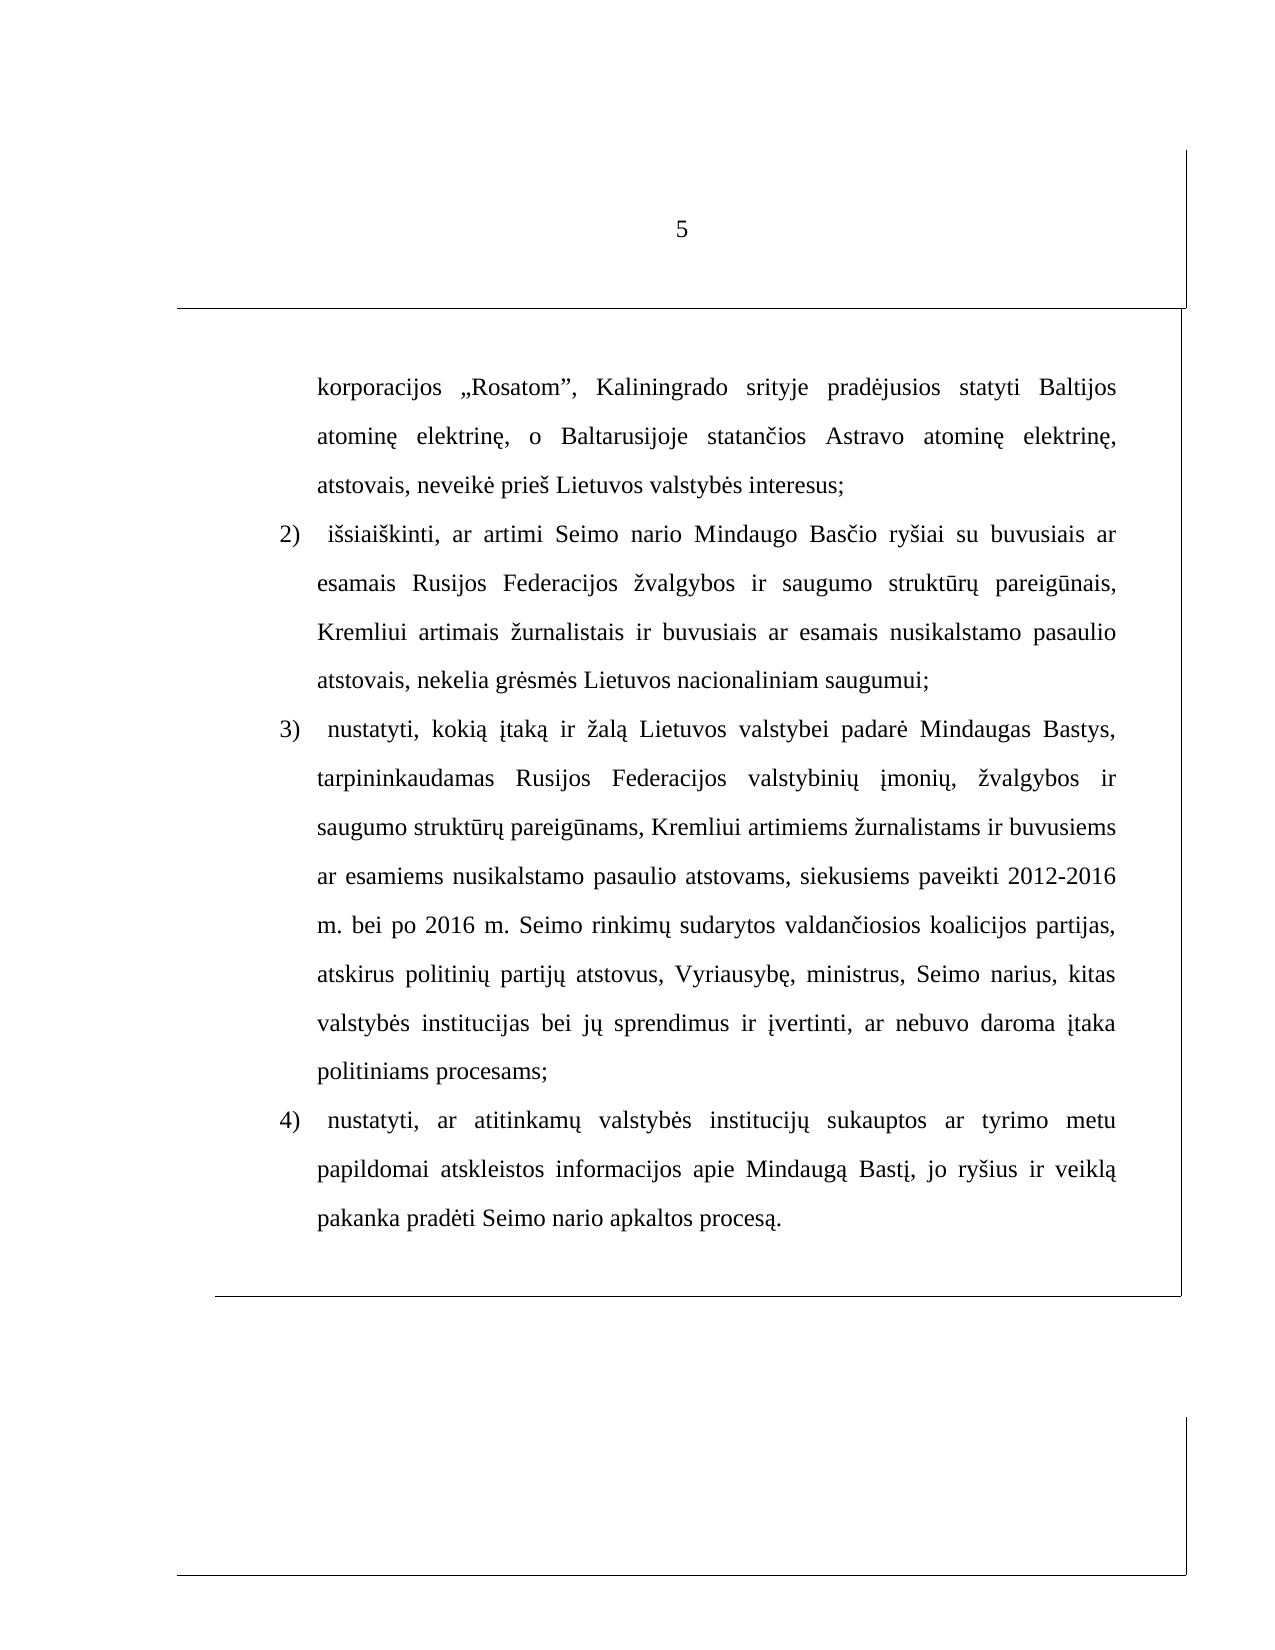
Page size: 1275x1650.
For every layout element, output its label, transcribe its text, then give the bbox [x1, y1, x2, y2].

text 2) išsiaiškinti, ar artimi Seimo nario Mindaugo Basčio ryšiai su buvusiais ar esamais Rusijos Federacijos žvalgybos ir saugumo struktūrų pareigūnais, Kremliui artimais žurnalistais ir buvusiais ar esamais nusikalstamo pasaulio atstovais, nekelia grėsmės Lietuvos nacionaliniam saugumui; [215, 454, 1181, 650]
text 1) nustatyti, ar Seimo narys Mindaugas Bastys, palaikydamas artimus ir nuolatinius ryšius su Rusijos Federacijos valstybinės atominės energetikos korporacijos „Rosatom”, Kaliningrado srityje pradėjusios statyti Baltijos atominę elektrinę, o Baltarusijoje statančios Astravo atominę elektrinę, atstovais, neveikė prieš Lietuvos valstybės interesus; [215, 308, 1181, 454]
text 4) nustatyti, ar atitinkamų valstybės institucijų sukauptos ar tyrimo metu papildomai atskleistos informacijos apie Mindaugą Bastį, jo ryšius ir veiklą pakanka pradėti Seimo nario apkaltos procesą. [215, 1041, 1181, 1296]
text 3) nustatyti, kokią įtaką ir žalą Lietuvos valstybei padarė Mindaugas Bastys, tarpininkaudamas Rusijos Federacijos valstybinių įmonių, žvalgybos ir saugumo struktūrų pareigūnams, Kremliui artimiems žurnalistams ir buvusiems ar esamiems nusikalstamo pasaulio atstovams, siekusiems paveikti 2012-2016 m. bei po 2016 m. Seimo rinkimų sudarytos valdančiosios koalicijos partijas, atskirus politinių partijų atstovus, Vyriausybę, ministrus, Seimo narius, kitas valstybės institucijas bei jų sprendimus ir įvertinti, ar nebuvo daroma įtaka politiniams procesams; [215, 650, 1181, 1041]
